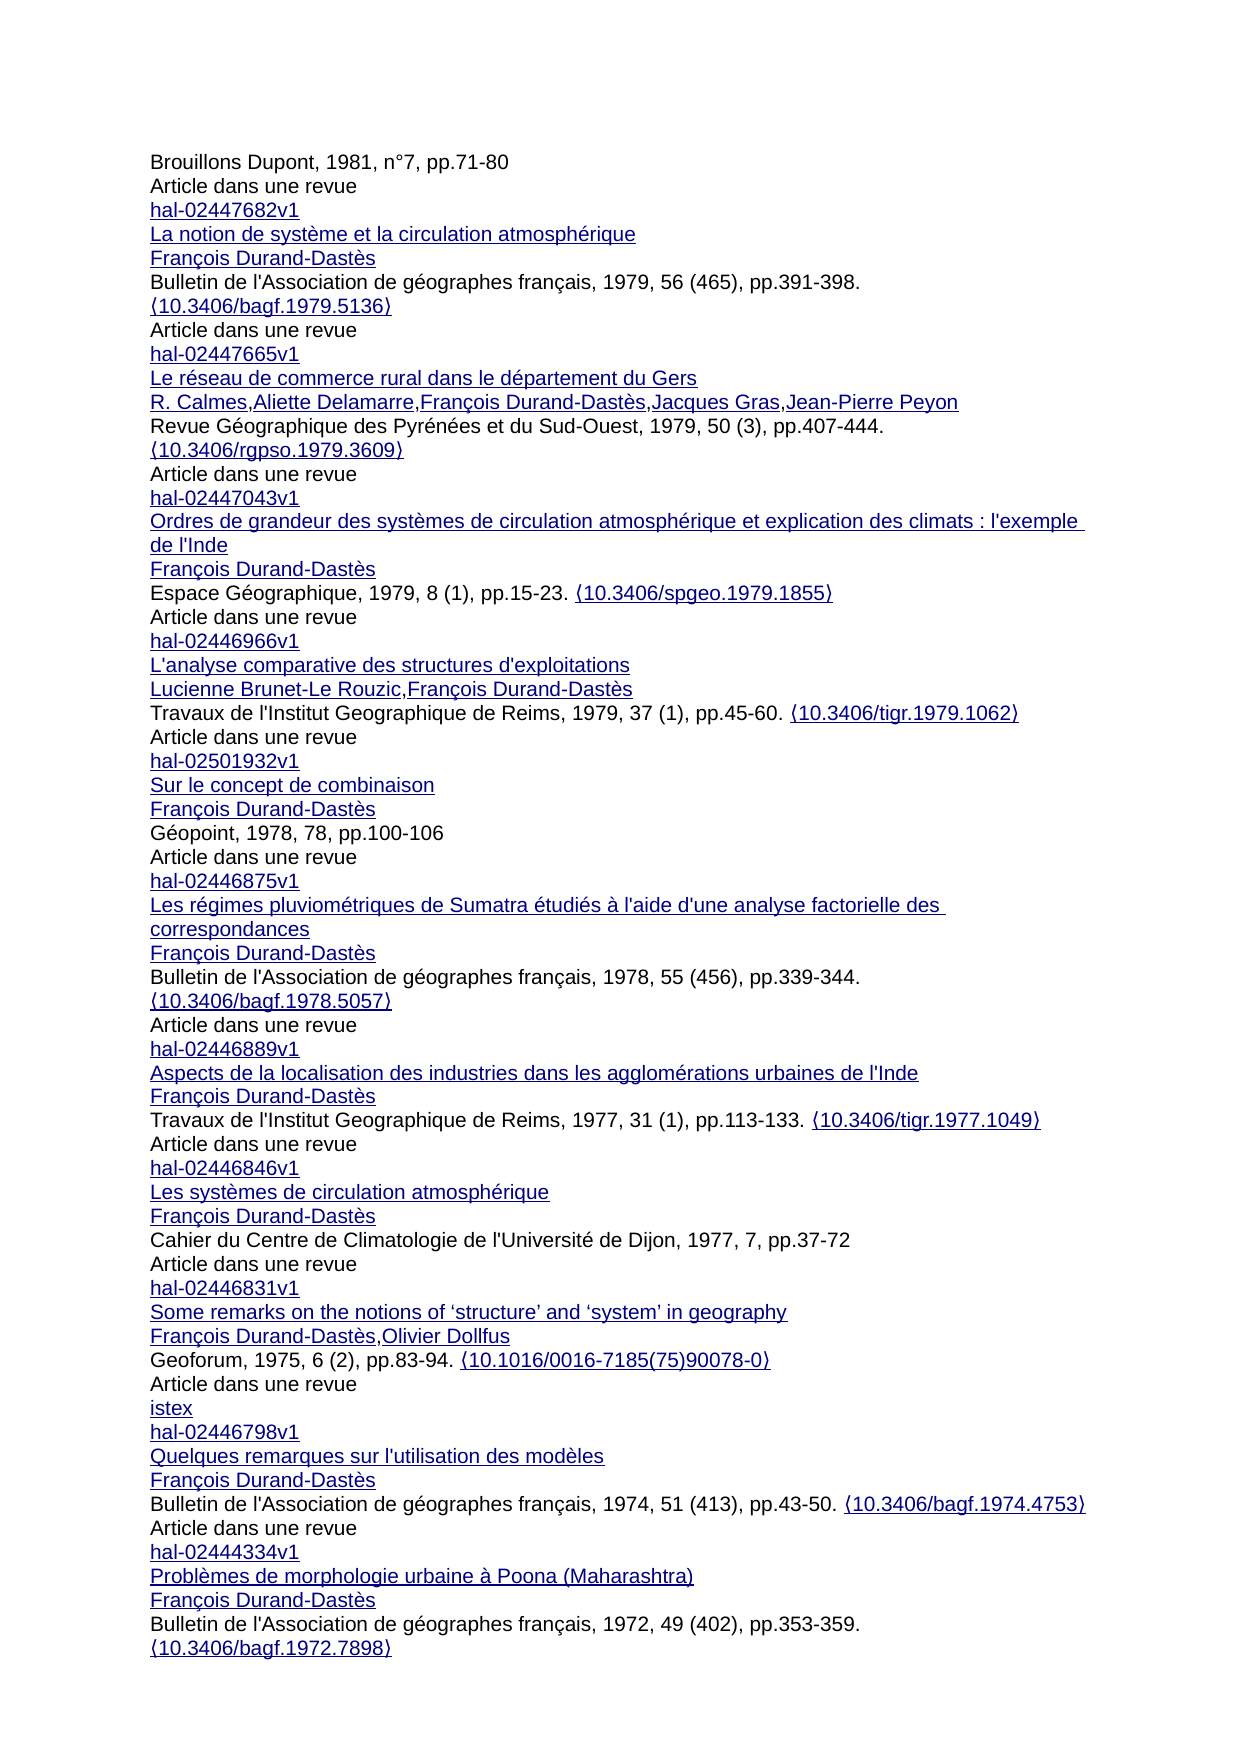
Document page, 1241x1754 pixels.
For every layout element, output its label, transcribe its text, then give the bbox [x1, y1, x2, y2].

table_cell Les régimes pluviométriques de Sumatra étudiés à l'aide d'une analyse factorielle des correspondances François Durand-Dastès Bulletin de l'Association de géographes français, 1978, 55 (456), pp.339-344. ⟨10.3406/bagf.1978.5057⟩ Article dans une revue hal-02446889v1 [150, 893, 1090, 1060]
table_cell La notion de système et la circulation atmosphérique François Durand-Dastès Bulletin de l'Association de géographes français, 1979, 56 (465), pp.391-398. ⟨10.3406/bagf.1979.5136⟩ Article dans une revue hal-02447665v1 [150, 222, 1090, 366]
table_cell Le réseau de commerce rural dans le département du Gers R. Calmes,Aliette Delamarre,François Durand-Dastès,Jacques Gras,Jean-Pierre Peyon Revue Géographique des Pyrénées et du Sud-Ouest, 1979, 50 (3), pp.407-444. ⟨10.3406/rgpso.1979.3609⟩ Article dans une revue hal-02447043v1 [150, 366, 1090, 509]
table_cell Some remarks on the notions of ‘structure’ and ‘system’ in geography François Durand-Dastès,Olivier Dollfus Geoforum, 1975, 6 (2), pp.83-94. ⟨10.1016/0016-7185(75)90078-0⟩ Article dans une revue istex hal-02446798v1 [150, 1300, 1090, 1444]
table_cell Quelques remarques sur l'utilisation des modèles François Durand-Dastès Bulletin de l'Association de géographes français, 1974, 51 (413), pp.43-50. ⟨10.3406/bagf.1974.4753⟩ Article dans une revue hal-02444334v1 [150, 1444, 1090, 1563]
table_cell Brouillons Dupont, 1981, n°7, pp.71-80 Article dans une revue hal-02447682v1 [150, 150, 1090, 222]
table_cell L'analyse comparative des structures d'exploitations Lucienne Brunet-Le Rouzic,François Durand-Dastès Travaux de l'Institut Geographique de Reims, 1979, 37 (1), pp.45-60. ⟨10.3406/tigr.1979.1062⟩ Article dans une revue hal-02501932v1 [150, 653, 1090, 773]
table_cell Aspects de la localisation des industries dans les agglomérations urbaines de l'Inde François Durand-Dastès Travaux de l'Institut Geographique de Reims, 1977, 31 (1), pp.113-133. ⟨10.3406/tigr.1977.1049⟩ Article dans une revue hal-02446846v1 [150, 1060, 1090, 1180]
table_cell Ordres de grandeur des systèmes de circulation atmosphérique et explication des climats : l'exemple de l'Inde François Durand-Dastès Espace Géographique, 1979, 8 (1), pp.15-23. ⟨10.3406/spgeo.1979.1855⟩ Article dans une revue hal-02446966v1 [150, 509, 1090, 653]
table_cell Sur le concept de combinaison François Durand-Dastès Géopoint, 1978, 78, pp.100-106 Article dans une revue hal-02446875v1 [150, 773, 1090, 893]
table_cell Les systèmes de circulation atmosphérique François Durand-Dastès Cahier du Centre de Climatologie de l'Université de Dijon, 1977, 7, pp.37-72 Article dans une revue hal-02446831v1 [150, 1180, 1090, 1300]
table_cell Problèmes de morphologie urbaine à Poona (Maharashtra) François Durand-Dastès Bulletin de l'Association de géographes français, 1972, 49 (402), pp.353-359. ⟨10.3406/bagf.1972.7898⟩ [150, 1564, 1090, 1659]
